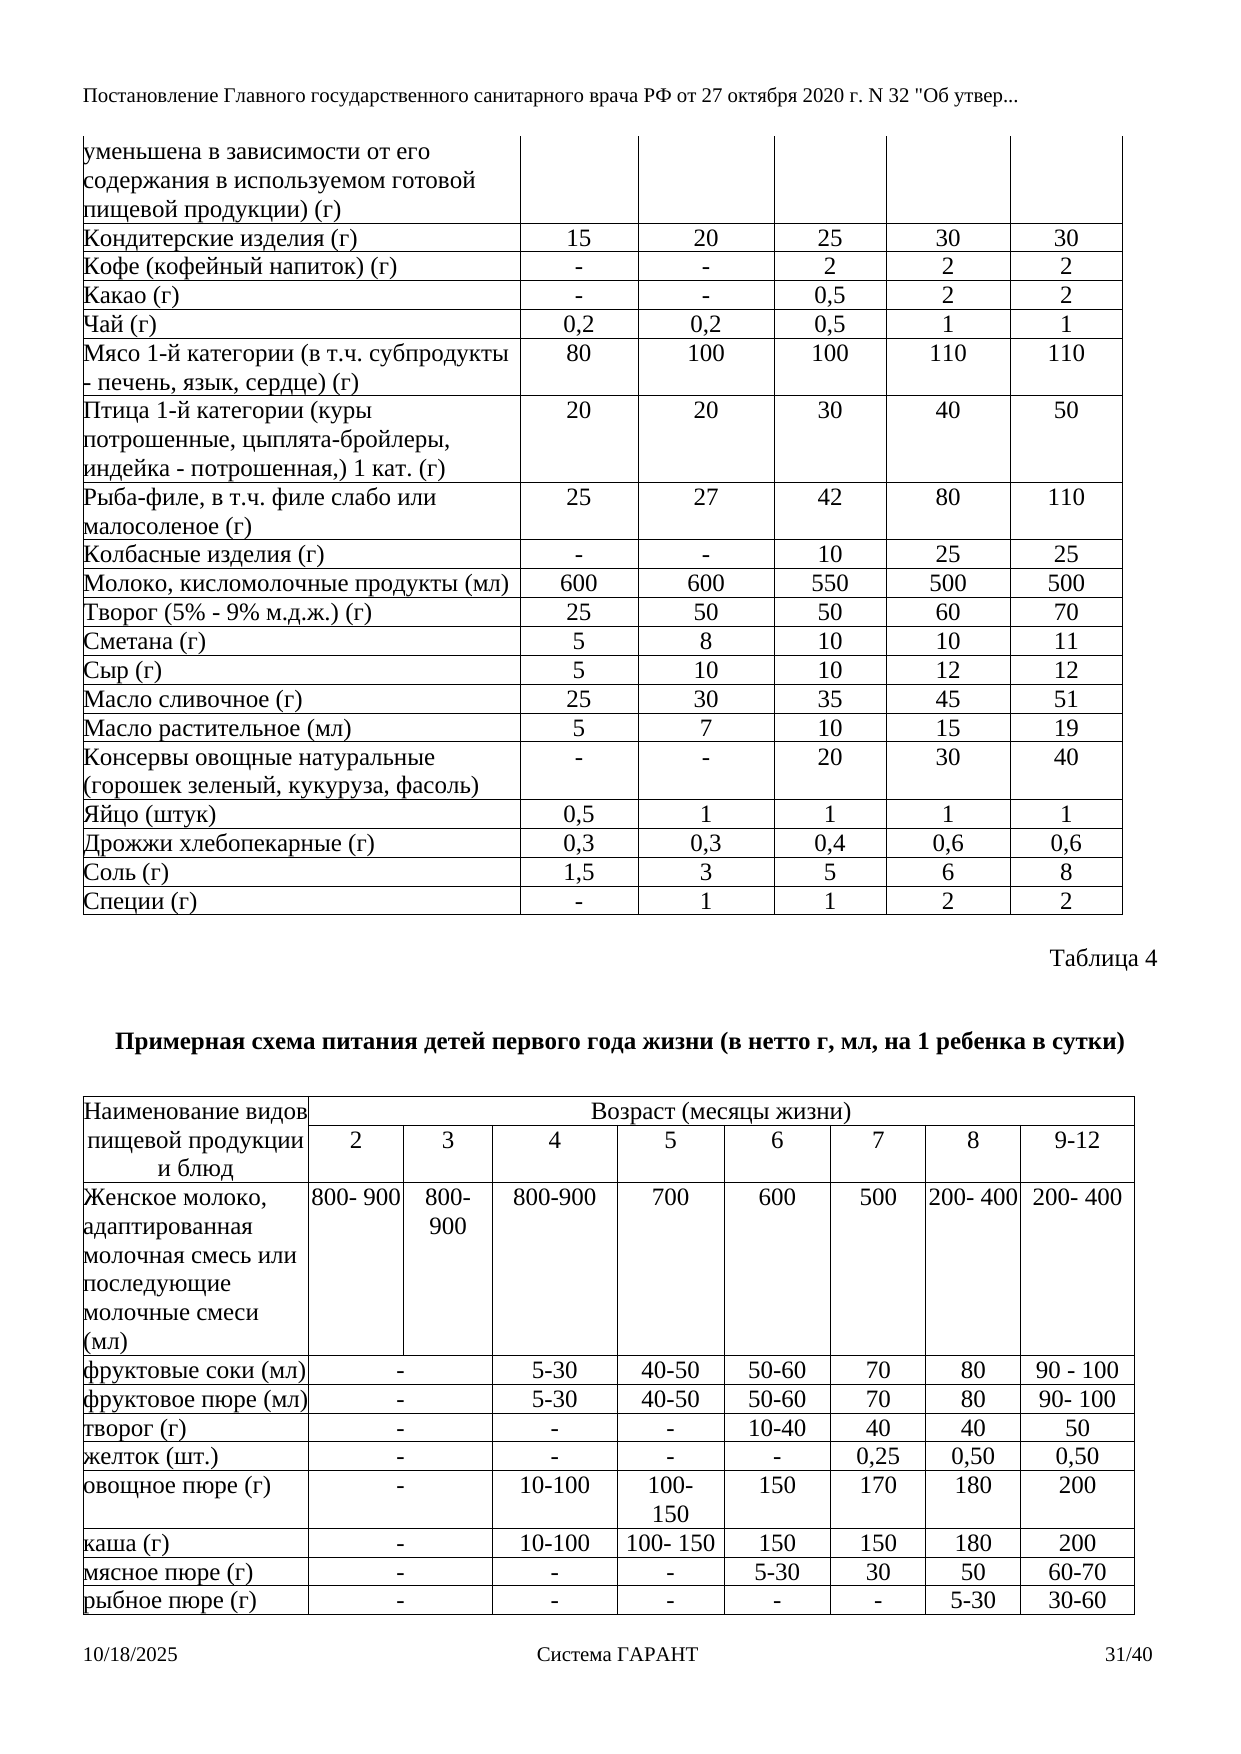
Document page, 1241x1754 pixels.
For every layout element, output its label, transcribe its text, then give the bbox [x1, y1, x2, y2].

table_cell 30-60 [1021, 1586, 1134, 1614]
table_cell Кондитерские изделия (г) [84, 224, 520, 251]
table_cell 2 [775, 252, 886, 280]
table_cell - [309, 1529, 492, 1557]
table_cell - [493, 1442, 617, 1470]
table_cell 25 [887, 540, 1010, 568]
table_cell 600 [639, 569, 774, 597]
table_cell 5-30 [493, 1385, 617, 1413]
table_cell - [618, 1558, 724, 1585]
table_cell 200- 400 [1021, 1183, 1134, 1355]
table_cell Специи (г) [84, 887, 520, 914]
table_cell 1,5 [521, 858, 638, 886]
table_cell Масло растительное (мл) [84, 714, 520, 741]
table_cell 100 [775, 339, 886, 395]
table_cell каша (г) [84, 1529, 308, 1557]
table_cell 2 [1011, 281, 1122, 309]
table_cell 10-40 [725, 1414, 830, 1441]
table_cell 12 [887, 656, 1010, 684]
table_cell 7 [831, 1126, 925, 1182]
table_cell 1 [887, 310, 1010, 338]
table_cell 0,2 [521, 310, 638, 338]
table_cell 7 [639, 714, 774, 741]
table_cell 10 [775, 540, 886, 568]
table_cell Соль (г) [84, 858, 520, 886]
table_cell 50 [639, 598, 774, 626]
table_cell 50 [1021, 1414, 1134, 1441]
table_cell [887, 136, 1010, 223]
table_cell 25 [1011, 540, 1122, 568]
table_cell 30 [831, 1558, 925, 1585]
table_cell 19 [1011, 714, 1122, 741]
table_cell [521, 136, 638, 223]
table_cell - [831, 1586, 925, 1614]
table_cell 0,4 [775, 829, 886, 857]
table_cell 2 [1011, 887, 1122, 914]
table_cell 40-50 [618, 1356, 724, 1384]
table_cell 20 [639, 224, 774, 251]
table_cell мясное пюре (г) [84, 1558, 308, 1585]
table_cell 70 [831, 1385, 925, 1413]
table_cell 110 [887, 339, 1010, 395]
table_cell - [309, 1586, 492, 1614]
table_cell 11 [1011, 627, 1122, 655]
table_cell 500 [831, 1183, 925, 1355]
table_cell 600 [725, 1183, 830, 1355]
table_cell 0,5 [521, 800, 638, 828]
table_cell 9-12 [1021, 1126, 1134, 1182]
table_cell 0,2 [639, 310, 774, 338]
table_cell 100- 150 [618, 1529, 724, 1557]
table_cell 25 [521, 483, 638, 539]
table_cell 10 [775, 627, 886, 655]
table_cell 40 [1011, 742, 1122, 799]
table_cell 50 [1011, 396, 1122, 482]
table_cell 5 [775, 858, 886, 886]
table_cell 1 [639, 887, 774, 914]
table_cell Рыба-филе, в т.ч. филе слабо или малосоленое (г) [84, 483, 520, 539]
table_cell 50 [775, 598, 886, 626]
table_cell 200- 400 [926, 1183, 1020, 1355]
table_cell 0,3 [521, 829, 638, 857]
table_cell 150 [831, 1529, 925, 1557]
table_cell 600 [521, 569, 638, 597]
table_cell - [493, 1558, 617, 1585]
table_cell - [521, 252, 638, 280]
table_cell 10-100 [493, 1471, 617, 1528]
table_cell Молоко, кисломолочные продукты (мл) [84, 569, 520, 597]
table_cell 50 [926, 1558, 1020, 1585]
table_cell 800- 900 [404, 1183, 492, 1355]
table_cell - [725, 1442, 830, 1470]
table_cell 0,50 [1021, 1442, 1134, 1470]
table_cell 42 [775, 483, 886, 539]
table_cell 12 [1011, 656, 1122, 684]
table_cell Дрожжи хлебопекарные (г) [84, 829, 520, 857]
table_cell 5 [618, 1126, 724, 1182]
table_cell 80 [926, 1385, 1020, 1413]
table_cell 15 [521, 224, 638, 251]
table_cell 60 [887, 598, 1010, 626]
table_cell 1 [639, 800, 774, 828]
table_cell 8 [639, 627, 774, 655]
table_cell - [309, 1385, 492, 1413]
table_cell 10 [775, 656, 886, 684]
table_cell 2 [887, 281, 1010, 309]
text Таблица 4 [83, 943, 1157, 972]
table_cell 500 [887, 569, 1010, 597]
table_cell 5-30 [926, 1586, 1020, 1614]
table_cell 800-900 [493, 1183, 617, 1355]
table_cell [1011, 136, 1122, 223]
table_cell 30 [887, 224, 1010, 251]
table_cell 700 [618, 1183, 724, 1355]
table_cell - [309, 1558, 492, 1585]
table_cell 40-50 [618, 1385, 724, 1413]
table_cell 50-60 [725, 1356, 830, 1384]
table_cell - [521, 281, 638, 309]
table_cell 45 [887, 685, 1010, 713]
table_cell 50-60 [725, 1385, 830, 1413]
table_cell фруктовые соки (мл) [84, 1356, 308, 1384]
table_cell 1 [775, 887, 886, 914]
table_cell творог (г) [84, 1414, 308, 1441]
table_cell 40 [887, 396, 1010, 482]
table_cell 10 [887, 627, 1010, 655]
table_cell - [639, 540, 774, 568]
table_cell фруктовое пюре (мл) [84, 1385, 308, 1413]
table_cell 90- 100 [1021, 1385, 1134, 1413]
table_cell 30 [639, 685, 774, 713]
table_cell Какао (г) [84, 281, 520, 309]
table_cell Кофе (кофейный напиток) (г) [84, 252, 520, 280]
table_header Наименование видов пищевой продукции и блюд [84, 1097, 308, 1182]
table_cell овощное пюре (г) [84, 1471, 308, 1528]
table_cell 5 [521, 714, 638, 741]
subtitle Примерная схема питания детей первого года жизни (в нетто г, мл, на 1 ребенка в сутки) [83, 1026, 1157, 1054]
table_cell 3 [404, 1126, 492, 1182]
table_cell 27 [639, 483, 774, 539]
table_cell - [639, 742, 774, 799]
table_cell 1 [775, 800, 886, 828]
table_cell Женское молоко, адаптированная молочная смесь или последующие молочные смеси (мл) [84, 1183, 308, 1355]
table_cell 0,6 [887, 829, 1010, 857]
table_cell 2 [887, 252, 1010, 280]
table_cell Масло сливочное (г) [84, 685, 520, 713]
table_cell 5 [521, 627, 638, 655]
table_cell 200 [1021, 1529, 1134, 1557]
table_cell 5-30 [725, 1558, 830, 1585]
table_cell - [618, 1586, 724, 1614]
table_cell 51 [1011, 685, 1122, 713]
table_cell - [618, 1414, 724, 1441]
table_cell 800- 900 [309, 1183, 403, 1355]
table_cell 500 [1011, 569, 1122, 597]
table_cell - [309, 1414, 492, 1441]
table_cell 6 [887, 858, 1010, 886]
table_cell 0,5 [775, 310, 886, 338]
table_cell 100 [639, 339, 774, 395]
table_cell - [493, 1586, 617, 1614]
table_cell 15 [887, 714, 1010, 741]
table_cell 30 [775, 396, 886, 482]
table_cell Чай (г) [84, 310, 520, 338]
table_cell - [639, 252, 774, 280]
table_cell - [521, 742, 638, 799]
table_cell 200 [1021, 1471, 1134, 1528]
table_cell 1 [887, 800, 1010, 828]
table_cell 80 [926, 1356, 1020, 1384]
table_cell 5 [521, 656, 638, 684]
table_cell 0,5 [775, 281, 886, 309]
table_cell - [309, 1442, 492, 1470]
table_cell - [309, 1471, 492, 1528]
table_cell 100- 150 [618, 1471, 724, 1528]
table_cell 25 [521, 598, 638, 626]
table_cell 0,6 [1011, 829, 1122, 857]
table_cell 80 [521, 339, 638, 395]
table_cell - [618, 1442, 724, 1470]
table_cell Творог (5% - 9% м.д.ж.) (г) [84, 598, 520, 626]
table_cell 10 [775, 714, 886, 741]
table_cell Колбасные изделия (г) [84, 540, 520, 568]
table_cell 80 [887, 483, 1010, 539]
table_cell 70 [1011, 598, 1122, 626]
table_cell 30 [887, 742, 1010, 799]
table_cell 1 [1011, 800, 1122, 828]
table_cell - [521, 887, 638, 914]
table_cell - [309, 1356, 492, 1384]
table_cell рыбное пюре (г) [84, 1586, 308, 1614]
table_cell - [639, 281, 774, 309]
table_cell 35 [775, 685, 886, 713]
table_cell Яйцо (штук) [84, 800, 520, 828]
table_cell 180 [926, 1529, 1020, 1557]
table_cell 20 [775, 742, 886, 799]
table_cell - [493, 1414, 617, 1441]
table_cell 0,25 [831, 1442, 925, 1470]
table_cell 3 [639, 858, 774, 886]
table_header Возраст (месяцы жизни) [309, 1097, 1134, 1125]
table_cell Сыр (г) [84, 656, 520, 684]
table_cell - [725, 1586, 830, 1614]
table_cell 30 [1011, 224, 1122, 251]
table_cell 4 [493, 1126, 617, 1182]
table_cell 10-100 [493, 1529, 617, 1557]
table_cell 10 [639, 656, 774, 684]
table_cell 2 [309, 1126, 403, 1182]
table_cell 2 [887, 887, 1010, 914]
table_cell 110 [1011, 339, 1122, 395]
table_cell - [521, 540, 638, 568]
table_cell 60-70 [1021, 1558, 1134, 1585]
table_cell 550 [775, 569, 886, 597]
table_cell Мясо 1-й категории (в т.ч. субпродукты - печень, язык, сердце) (г) [84, 339, 520, 395]
table_cell 40 [926, 1414, 1020, 1441]
table_cell Консервы овощные натуральные (горошек зеленый, кукуруза, фасоль) [84, 742, 520, 799]
table_cell 110 [1011, 483, 1122, 539]
table_cell 20 [521, 396, 638, 482]
table_cell 40 [831, 1414, 925, 1441]
table_cell 25 [521, 685, 638, 713]
table_cell 2 [1011, 252, 1122, 280]
table_cell 25 [775, 224, 886, 251]
table_cell 8 [926, 1126, 1020, 1182]
table_cell желток (шт.) [84, 1442, 308, 1470]
table_cell уменьшена в зависимости от его содержания в используемом готовой пищевой продукции) (г) [84, 136, 520, 223]
table_cell 0,50 [926, 1442, 1020, 1470]
table_cell Птица 1-й категории (куры потрошенные, цыплята-бройлеры, индейка - потрошенная,) 1 кат. (г) [84, 396, 520, 482]
table_cell 150 [725, 1529, 830, 1557]
table_cell 0,3 [639, 829, 774, 857]
table_cell 180 [926, 1471, 1020, 1528]
table_cell [639, 136, 774, 223]
table_cell 1 [1011, 310, 1122, 338]
table_cell [775, 136, 886, 223]
table_cell 90 - 100 [1021, 1356, 1134, 1384]
table_cell 20 [639, 396, 774, 482]
table_cell 6 [725, 1126, 830, 1182]
table_cell 5-30 [493, 1356, 617, 1384]
table_cell 150 [725, 1471, 830, 1528]
table_cell 70 [831, 1356, 925, 1384]
table_cell Сметана (г) [84, 627, 520, 655]
table_cell 170 [831, 1471, 925, 1528]
table_cell 8 [1011, 858, 1122, 886]
